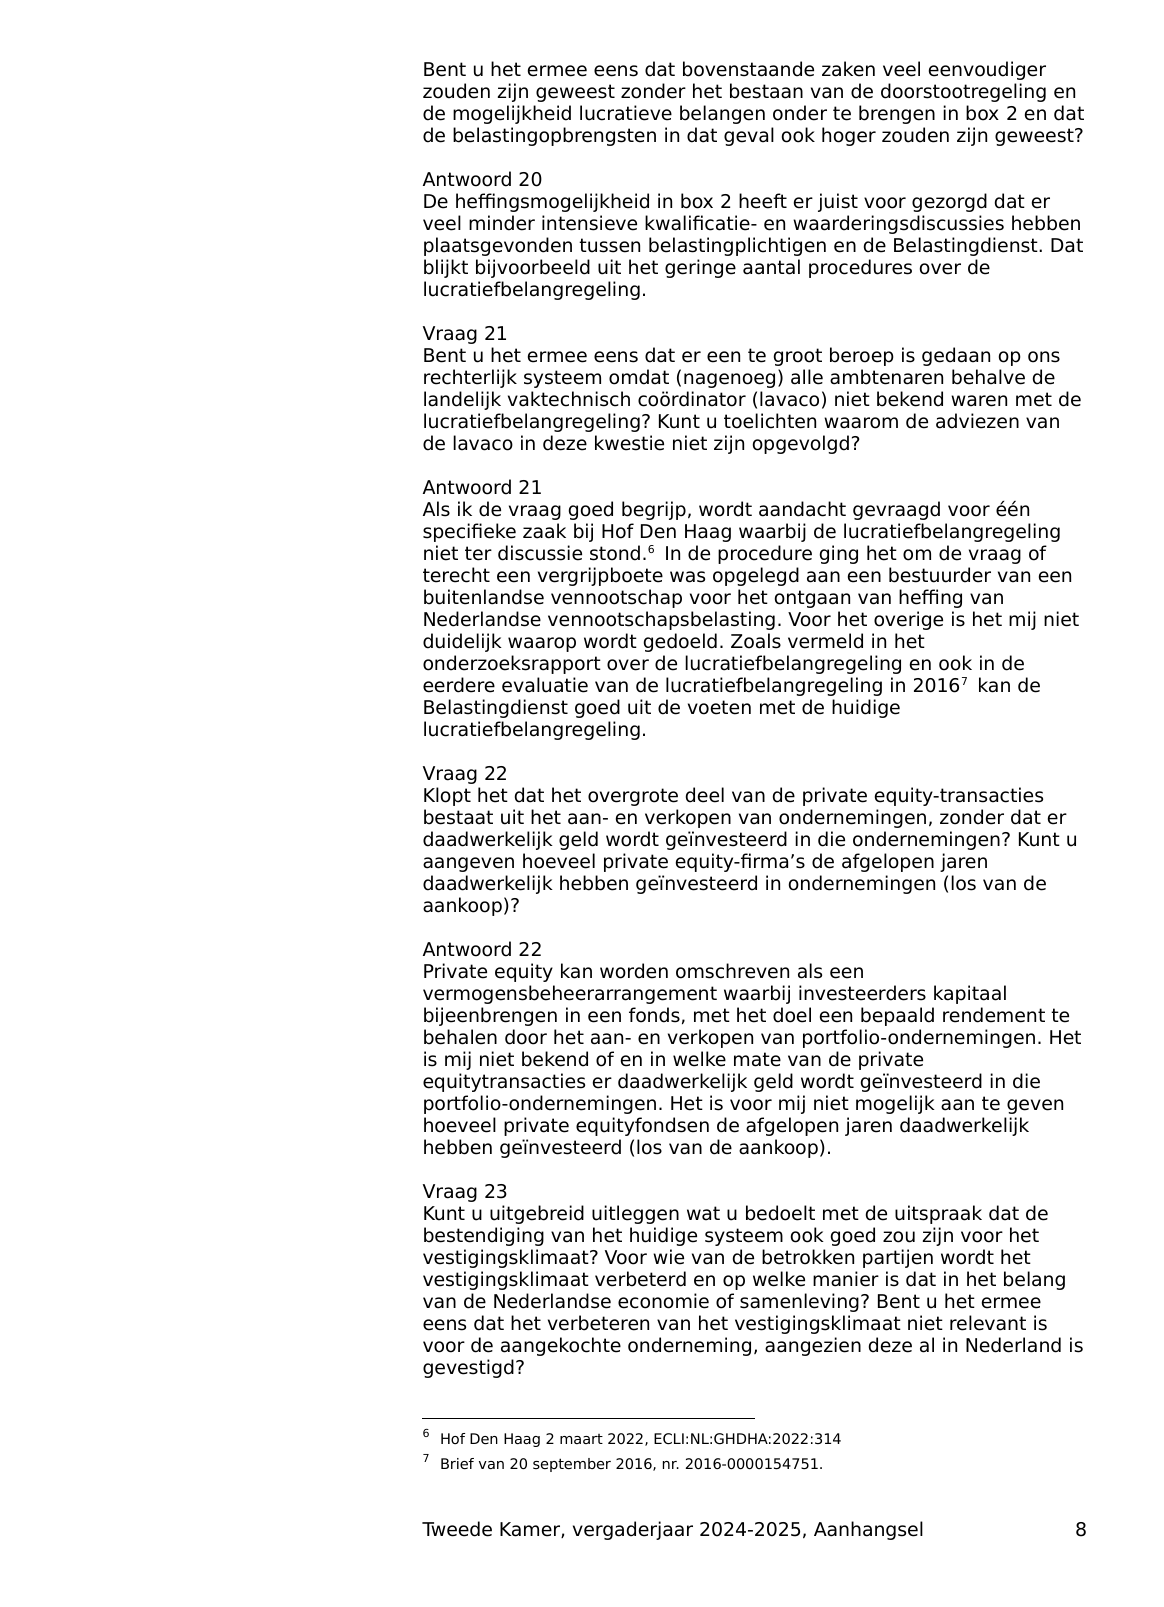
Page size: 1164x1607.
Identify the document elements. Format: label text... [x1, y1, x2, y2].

text Vraag 23 [422, 1181, 1087, 1203]
text Hof Den Haag 2 maart 2022, ECLI:NL:GHDHA:2022:314 [422, 1427, 1087, 1449]
text Kunt u uitgebreid uitleggen wat u bedoelt met de uitspraak dat de bestendiging van het huidige systeem ook goed zou zijn voor het vestigingsklimaat? Voor wie van de betrokken partijen wordt het vestigingsklimaat verbeterd en op welke manier is dat in het belang van de Nederlandse economie of samenleving? Bent u het ermee eens dat het verbeteren van het vestigingsklimaat niet relevant is voor de aangekochte onderneming, aangezien deze al in Nederland is gevestigd? [422, 1203, 1087, 1379]
text Antwoord 22 [422, 939, 1087, 961]
text Vraag 22 [422, 763, 1087, 785]
text Vraag 21 [422, 323, 1087, 345]
text Bent u het ermee eens dat er een te groot beroep is gedaan op ons rechterlijk systeem omdat (nagenoeg) alle ambtenaren behalve de landelijk vaktechnisch coördinator (lavaco) niet bekend waren met de lucratiefbelangregeling? Kunt u toelichten waarom de adviezen van de lavaco in deze kwestie niet zijn opgevolgd? [422, 345, 1087, 455]
text Als ik de vraag goed begrijp, wordt aandacht gevraagd voor één specifieke zaak bij Hof Den Haag waarbij de lucratiefbelangregeling niet ter discussie stond. In de procedure ging het om de vraag of terecht een vergrijpboete was opgelegd aan een bestuurder van een buitenlandse vennootschap voor het ontgaan van heffing van Nederlandse vennootschapsbelasting. Voor het overige is het mij niet duidelijk waarop wordt gedoeld. Zoals vermeld in het onderzoeksrapport over de lucratiefbelangregeling en ook in de eerdere evaluatie van de lucratiefbelangregeling in 2016 kan de Belastingdienst goed uit de voeten met de huidige lucratiefbelangregeling. [422, 499, 1087, 741]
text Brief van 20 september 2016, nr. 2016-0000154751. [422, 1452, 1087, 1474]
text Antwoord 21 [422, 477, 1087, 499]
text Bent u het ermee eens dat bovenstaande zaken veel eenvoudiger zouden zijn geweest zonder het bestaan van de doorstootregeling en de mogelijkheid lucratieve belangen onder te brengen in box 2 en dat de belastingopbrengsten in dat geval ook hoger zouden zijn geweest? [422, 59, 1087, 147]
text Antwoord 20 [422, 169, 1087, 191]
text Private equity kan worden omschreven als een vermogensbeheerarrangement waarbij investeerders kapitaal bijeenbrengen in een fonds, met het doel een bepaald rendement te behalen door het aan- en verkopen van portfolio-ondernemingen. Het is mij niet bekend of en in welke mate van de private equitytransacties er daadwerkelijk geld wordt geïnvesteerd in die portfolio-ondernemingen. Het is voor mij niet mogelijk aan te geven hoeveel private equityfondsen de afgelopen jaren daadwerkelijk hebben geïnvesteerd (los van de aankoop). [422, 961, 1087, 1159]
text De heffingsmogelijkheid in box 2 heeft er juist voor gezorgd dat er veel minder intensieve kwalificatie- en waarderingsdiscussies hebben plaatsgevonden tussen belastingplichtigen en de Belastingdienst. Dat blijkt bijvoorbeeld uit het geringe aantal procedures over de lucratiefbelangregeling. [422, 191, 1087, 301]
text Klopt het dat het overgrote deel van de private equity-transacties bestaat uit het aan- en verkopen van ondernemingen, zonder dat er daadwerkelijk geld wordt geïnvesteerd in die ondernemingen? Kunt u aangeven hoeveel private equity-firma’s de afgelopen jaren daadwerkelijk hebben geïnvesteerd in ondernemingen (los van de aankoop)? [422, 785, 1087, 917]
